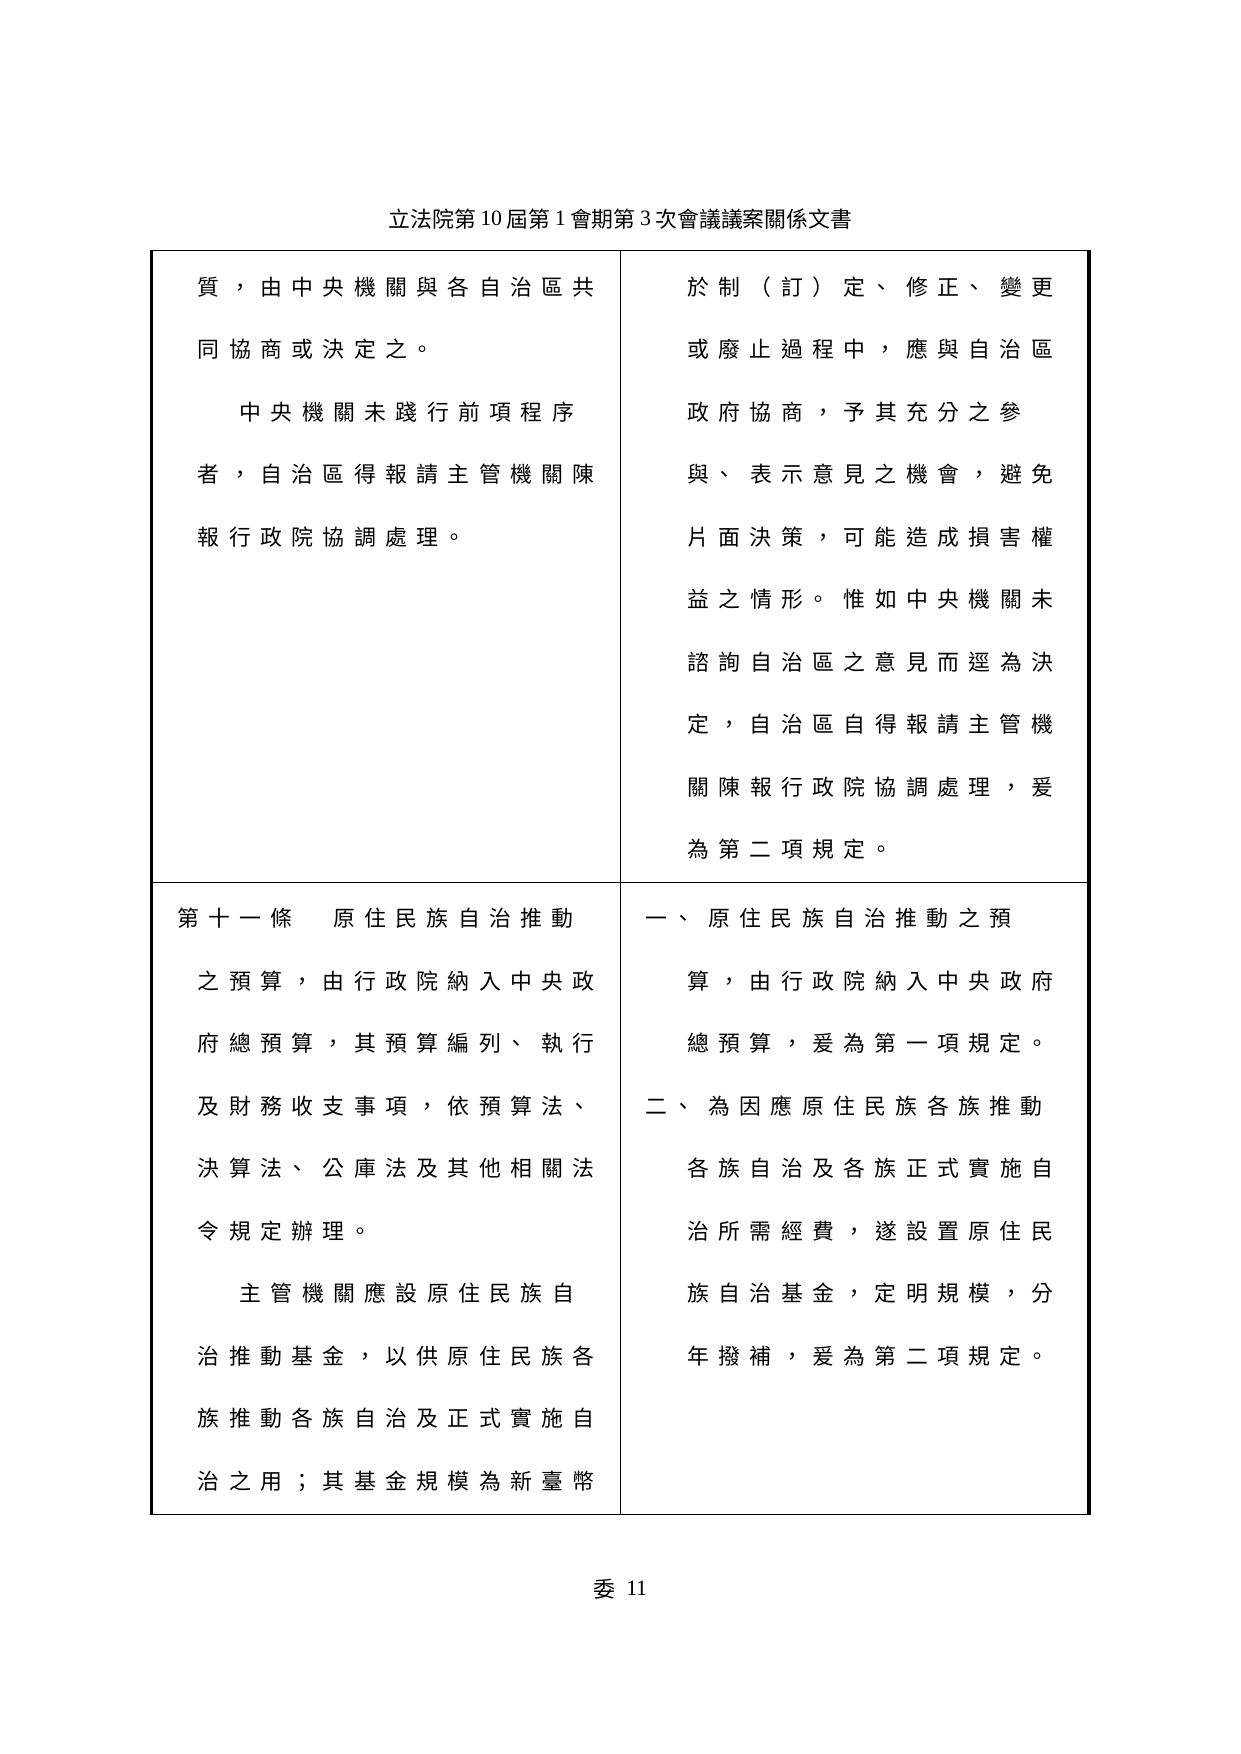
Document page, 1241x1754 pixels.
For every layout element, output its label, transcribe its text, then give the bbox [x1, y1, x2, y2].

table_cell 一、原住民族自治推動之預算，由行政院納入中央政府總預算，爰為第一項規定。 二、為因應原住民族各族推動各族自治及各族正式實施自治所需經費，遂設置原住民族自治基金，定明規模，分年撥補，爰為第二項規定。 [621, 883, 1087, 1514]
table_cell 於制（訂）定、修正、變更或廢止過程中，應與自治區政府協商，予其充分之參與、表示意見之機會，避免片面決策，可能造成損害權益之情形。惟如中央機關未諮詢自治區之意見而逕為決定，自治區自得報請主管機關陳報行政院協調處理，爰為第二項規定。 [621, 251, 1087, 882]
table_cell 質，由中央機關與各自治區共同協商或決定之。 中央機關未踐行前項程序者，自治區得報請主管機關陳報行政院協調處理。 [153, 251, 620, 882]
table_cell 第十一條 原住民族自治推動之預算，由行政院納入中央政府總預算，其預算編列、執行及財務收支事項，依預算法、決算法、公庫法及其他相關法令規定辦理。 主管機關應設原住民族自治推動基金，以供原住民族各族推動各族自治及正式實施自治之用；其基金規模為新臺幣 [153, 883, 620, 1514]
